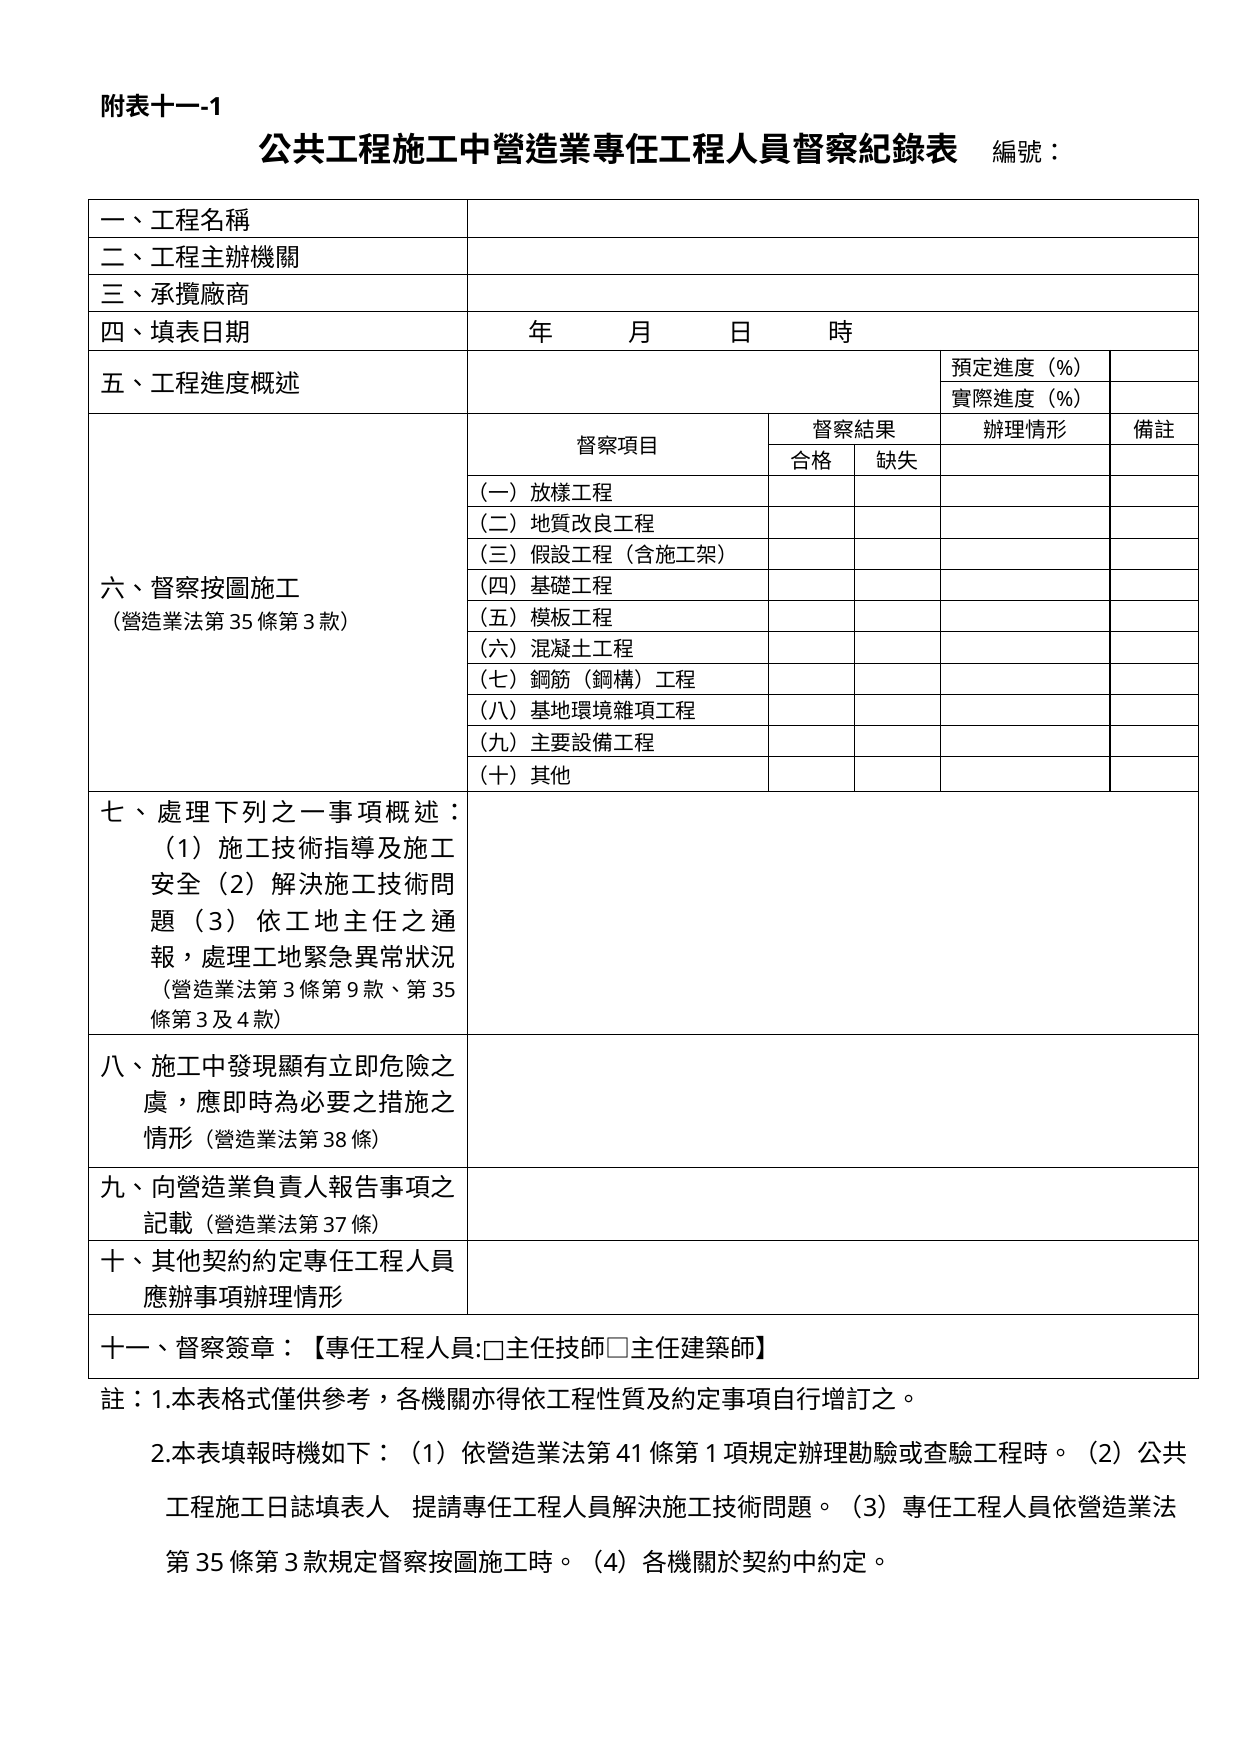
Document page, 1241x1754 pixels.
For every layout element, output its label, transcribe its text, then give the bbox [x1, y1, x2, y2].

table_cell [941, 757, 1109, 791]
table_cell [468, 275, 1198, 311]
text 附表十一-1 [100, 86, 1187, 123]
table_cell [855, 726, 940, 756]
table_cell [468, 351, 940, 412]
table_cell 八、施工中發現顯有立即危險之虞，應即時為必要之措施之情形（營造業法第38條） [89, 1035, 467, 1167]
table_cell [1111, 695, 1198, 725]
table_cell 六、督察按圖施工 （營造業法第35條第3款） [89, 414, 467, 791]
table_cell [468, 1241, 1198, 1314]
table_cell 備註 [1111, 414, 1198, 444]
table_cell （五）模板工程 [468, 601, 768, 631]
table_header [468, 200, 1198, 237]
table_cell [769, 632, 854, 662]
text 註：1.本表格式僅供參考，各機關亦得依工程性質及約定事項自行增訂之。 [100, 1379, 1187, 1415]
table_cell [1111, 351, 1198, 381]
table_cell [941, 507, 1109, 537]
table_cell [855, 695, 940, 725]
table_cell [769, 664, 854, 694]
table_cell [855, 601, 940, 631]
table_cell 三、承攬廠商 [89, 275, 467, 311]
table_cell [941, 664, 1109, 694]
table_cell [1111, 632, 1198, 662]
table_cell （一）放樣工程 [468, 476, 768, 506]
table_cell 督察結果 [769, 414, 940, 444]
table_cell （九）主要設備工程 [468, 726, 768, 756]
table_cell 九、向營造業負責人報告事項之記載（營造業法第37條） [89, 1168, 467, 1240]
table_cell [1111, 507, 1198, 537]
table_cell 十、其他契約約定專任工程人員應辦事項辦理情形 [89, 1241, 467, 1314]
table_cell [769, 601, 854, 631]
table_cell [769, 726, 854, 756]
table_cell [468, 238, 1198, 274]
table_cell （十）其他 [468, 757, 768, 791]
table_cell [769, 476, 854, 506]
table_cell [855, 507, 940, 537]
table_cell [855, 664, 940, 694]
table_cell 缺失 [855, 445, 940, 475]
text 2.本表填報時機如下：（1）依營造業法第41條第1項規定辦理勘驗或查驗工程時。（2）公共工程施工日誌填表人 提請專任工程人員解決施工技術問題。（3）專任工程人員依營造業法第35條第3款規定督察按圖施工時。（4）各機關於契約中約定。 [100, 1433, 1187, 1578]
table_cell [468, 1168, 1198, 1240]
table_cell （二）地質改良工程 [468, 507, 768, 537]
table_cell [941, 632, 1109, 662]
table_cell [941, 726, 1109, 756]
table_cell 四、填表日期 [89, 312, 467, 350]
table_cell [1111, 445, 1198, 475]
table_cell [468, 1035, 1198, 1167]
table_cell （八）基地環境雜項工程 [468, 695, 768, 725]
table_cell [941, 570, 1109, 600]
table_cell [855, 570, 940, 600]
table_cell [855, 539, 940, 569]
table_cell [1111, 382, 1198, 412]
table_cell [769, 757, 854, 791]
table_cell 預定進度（%） [941, 351, 1109, 381]
table_cell [941, 695, 1109, 725]
table_cell [855, 476, 940, 506]
table_cell [769, 539, 854, 569]
table_cell 辦理情形 [941, 414, 1109, 444]
table_cell （四）基礎工程 [468, 570, 768, 600]
table_cell [941, 476, 1109, 506]
table_cell [1111, 570, 1198, 600]
table_cell 年 月 日 時 [468, 312, 1198, 350]
table_cell [1111, 476, 1198, 506]
table_cell 七、處理下列之一事項概述：（1）施工技術指導及施工安全（2）解決施工技術問題（3）依工地主任之通報，處理工地緊急異常狀況（營造業法第3條第9款、第35條第3及4款） [89, 792, 467, 1034]
table_cell [1111, 757, 1198, 791]
table_cell （三）假設工程（含施工架） [468, 539, 768, 569]
table_cell [855, 632, 940, 662]
table_cell [941, 445, 1109, 475]
text 公共工程施工中營造業專任工程人員督察紀錄表 編號： [100, 123, 1187, 171]
table_cell 督察項目 [468, 414, 768, 475]
table_header 一、工程名稱 [89, 200, 467, 237]
table_cell （六）混凝土工程 [468, 632, 768, 662]
table_cell [769, 695, 854, 725]
table_cell 二、工程主辦機關 [89, 238, 467, 274]
table_cell [769, 570, 854, 600]
table_cell [941, 601, 1109, 631]
table_cell 實際進度（%） [941, 382, 1109, 412]
table_cell [769, 507, 854, 537]
table_cell [941, 539, 1109, 569]
table_cell [1111, 664, 1198, 694]
table_cell [855, 757, 940, 791]
table_cell 五、工程進度概述 [89, 351, 467, 412]
table_cell 十一、督察簽章：【專任工程人員:□主任技師□主任建築師】 [89, 1315, 1198, 1378]
table_cell 合格 [769, 445, 854, 475]
table_cell [1111, 601, 1198, 631]
table_cell [1111, 539, 1198, 569]
table_cell （七）鋼筋（鋼構）工程 [468, 664, 768, 694]
table_cell [1111, 726, 1198, 756]
table_cell [468, 792, 1198, 1034]
